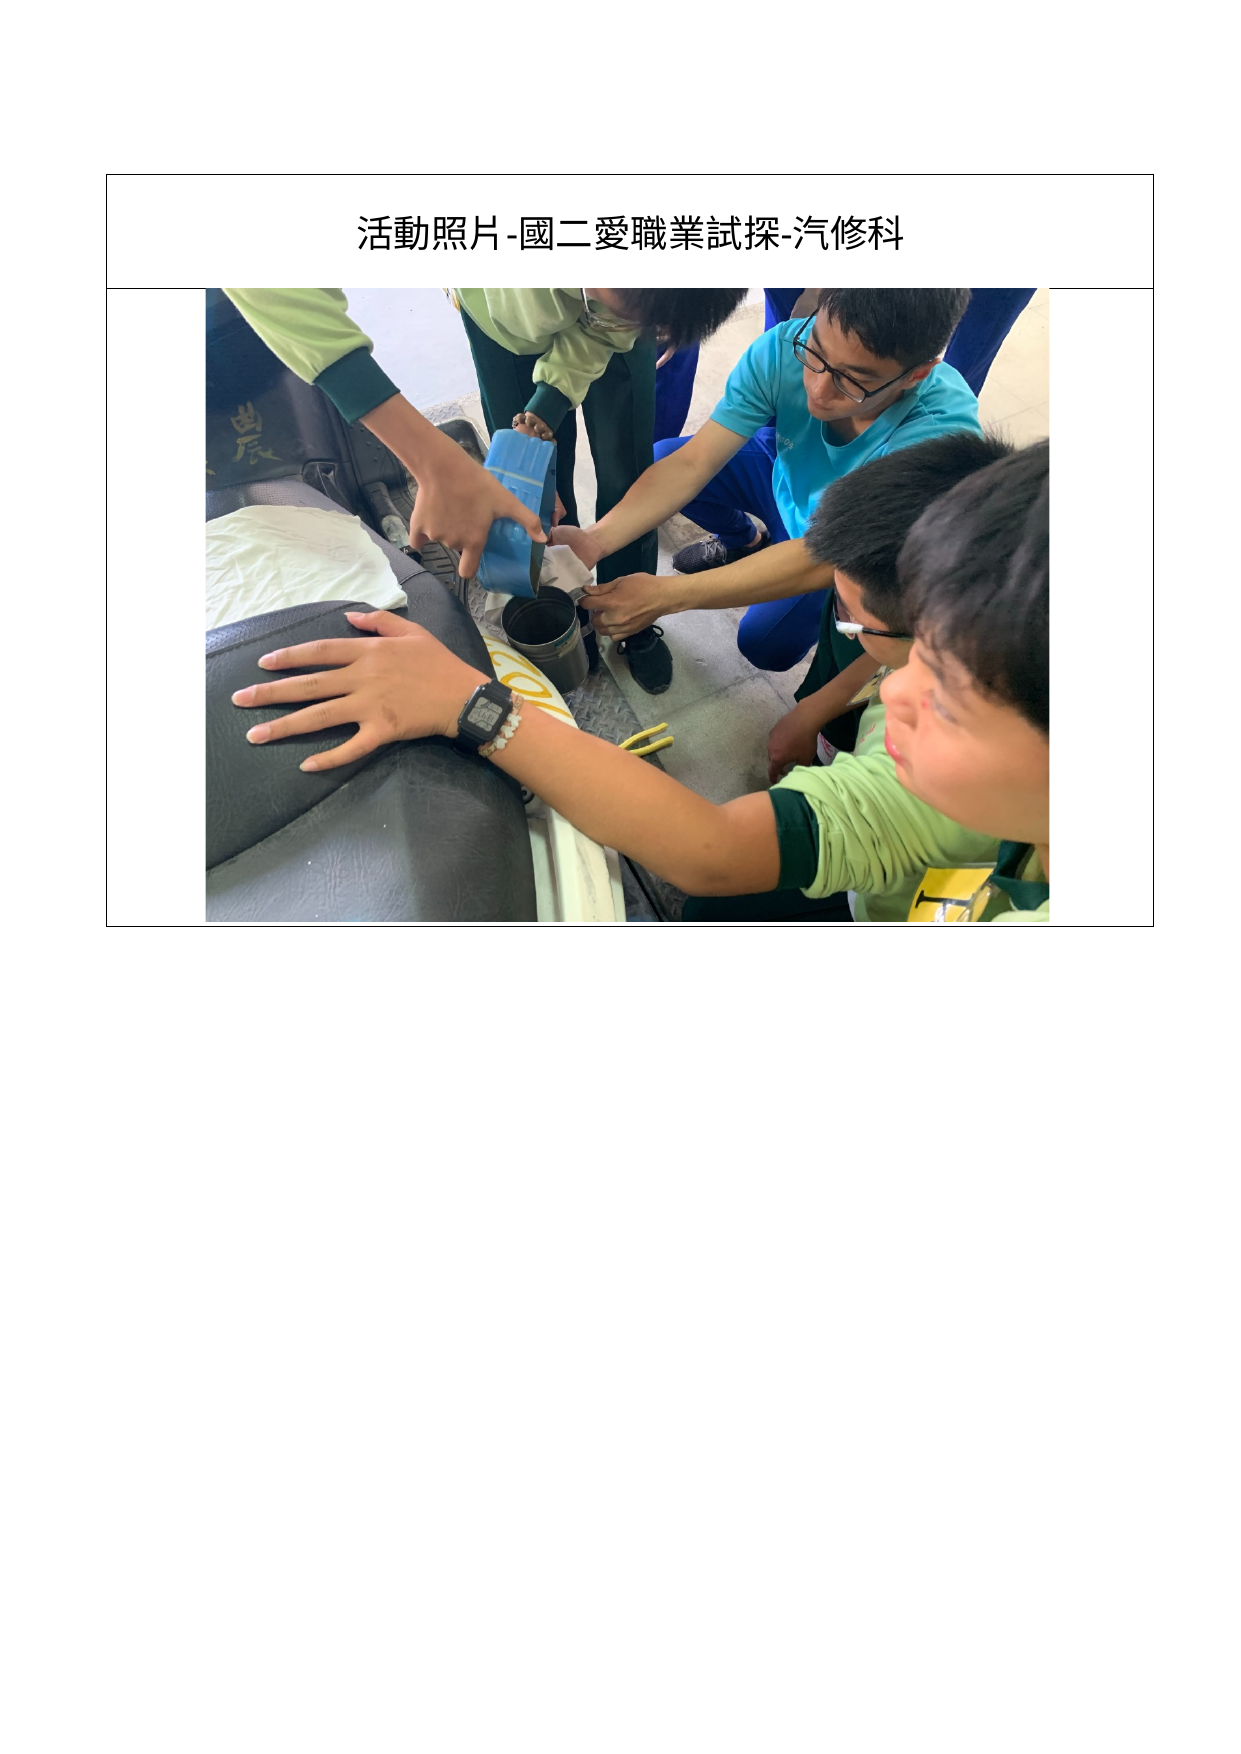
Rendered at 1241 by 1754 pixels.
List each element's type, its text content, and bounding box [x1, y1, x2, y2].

table_header 活動照片-國二愛職業試探-汽修科 [107, 175, 1153, 287]
table_cell [107, 289, 1153, 926]
picture [205, 288, 1050, 922]
